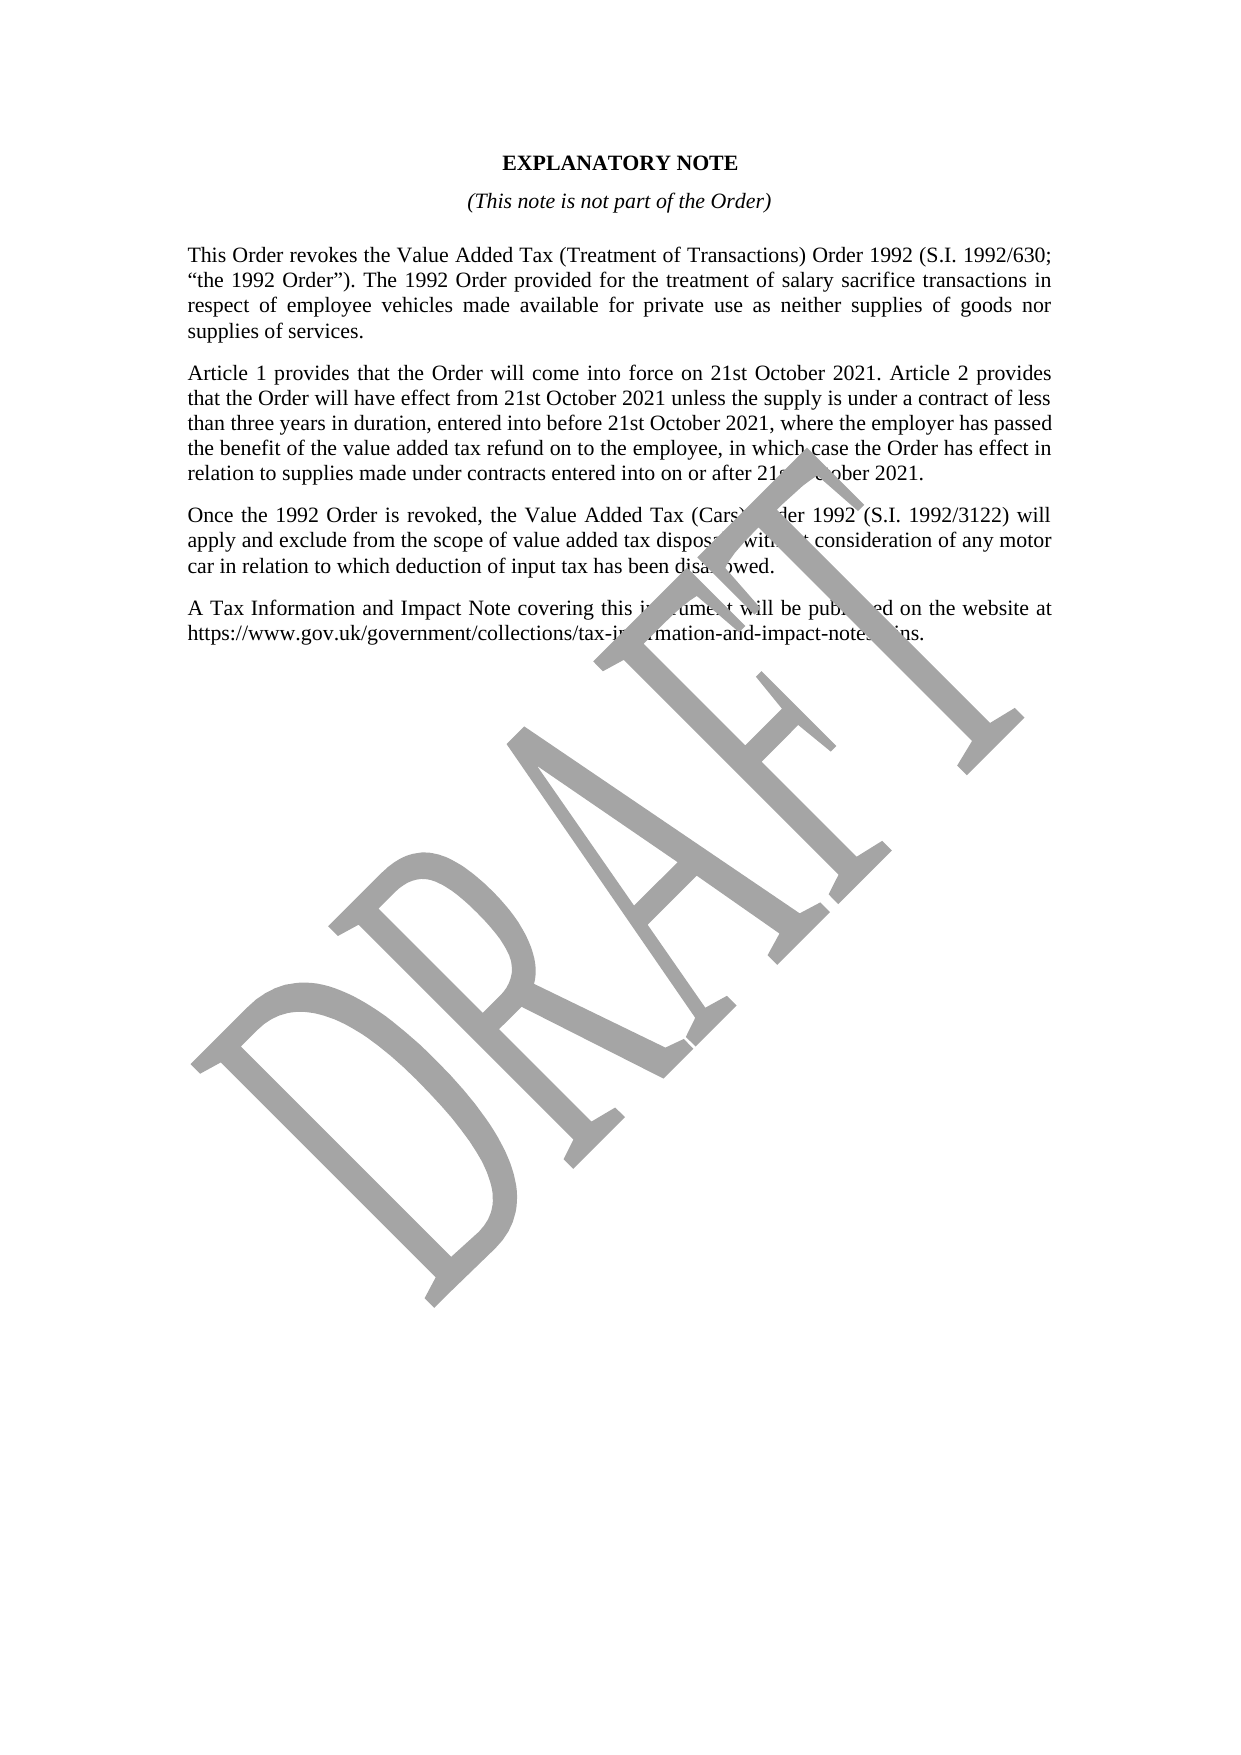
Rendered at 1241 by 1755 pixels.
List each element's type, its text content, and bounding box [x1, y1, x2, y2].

text Once the 1992 Order is revoked, the Value Added Tax (Cars) Order 1992 (S.I. 1992/3122) will apply and exclude from the scope of value added tax disposals without consideration of any motor car in relation to which deduction of input tax has been disallowed. [778, 502, 1053, 578]
text This Order revokes the Value Added Tax (Treatment of Transactions) Order 1992 (S.I. 1992/630; “the 1992 Order”). The 1992 Order provided for the treatment of salary sacrifice transactions in respect of employee vehicles made available for private use as neither supplies of goods nor supplies of services. [187, 242, 1053, 343]
text A Tax Information and Impact Note covering this instrument will be published on the website at https://www.gov.uk/government/collections/tax-information-and-impact-notes-tiins. [863, 594, 1053, 645]
text Once the 1992 Order is revoked, the Value Added Tax (Cars) Order 1992 (S.I. 1992/3122) will apply and exclude from the scope of value added tax disposals without consideration of any motor car in relation to which deduction of input tax has been disallowed. [187, 502, 751, 578]
text EXPLANATORY NOTE [187, 150, 1053, 175]
text A Tax Information and Impact Note covering this instrument will be published on the website at https://www.gov.uk/government/collections/tax-information-and-impact-notes-tiins. [645, 594, 875, 645]
text Article 1 provides that the Order will come into force on 21st October 2021. Article 2 provides that the Order will have effect from 21st October 2021 unless the supply is under a contract of less than three years in duration, entered into before 21st October 2021, where the employer has passed the benefit of the value added tax refund on to the employee, in which case the Order has effect in relation to supplies made under contracts entered into on or after 21st October 2021. [187, 359, 1053, 486]
text (This note is not part of the Order) [187, 188, 1053, 213]
text A Tax Information and Impact Note covering this instrument will be published on the website at https://www.gov.uk/government/collections/tax-information-and-impact-notes-tiins. [187, 594, 659, 645]
